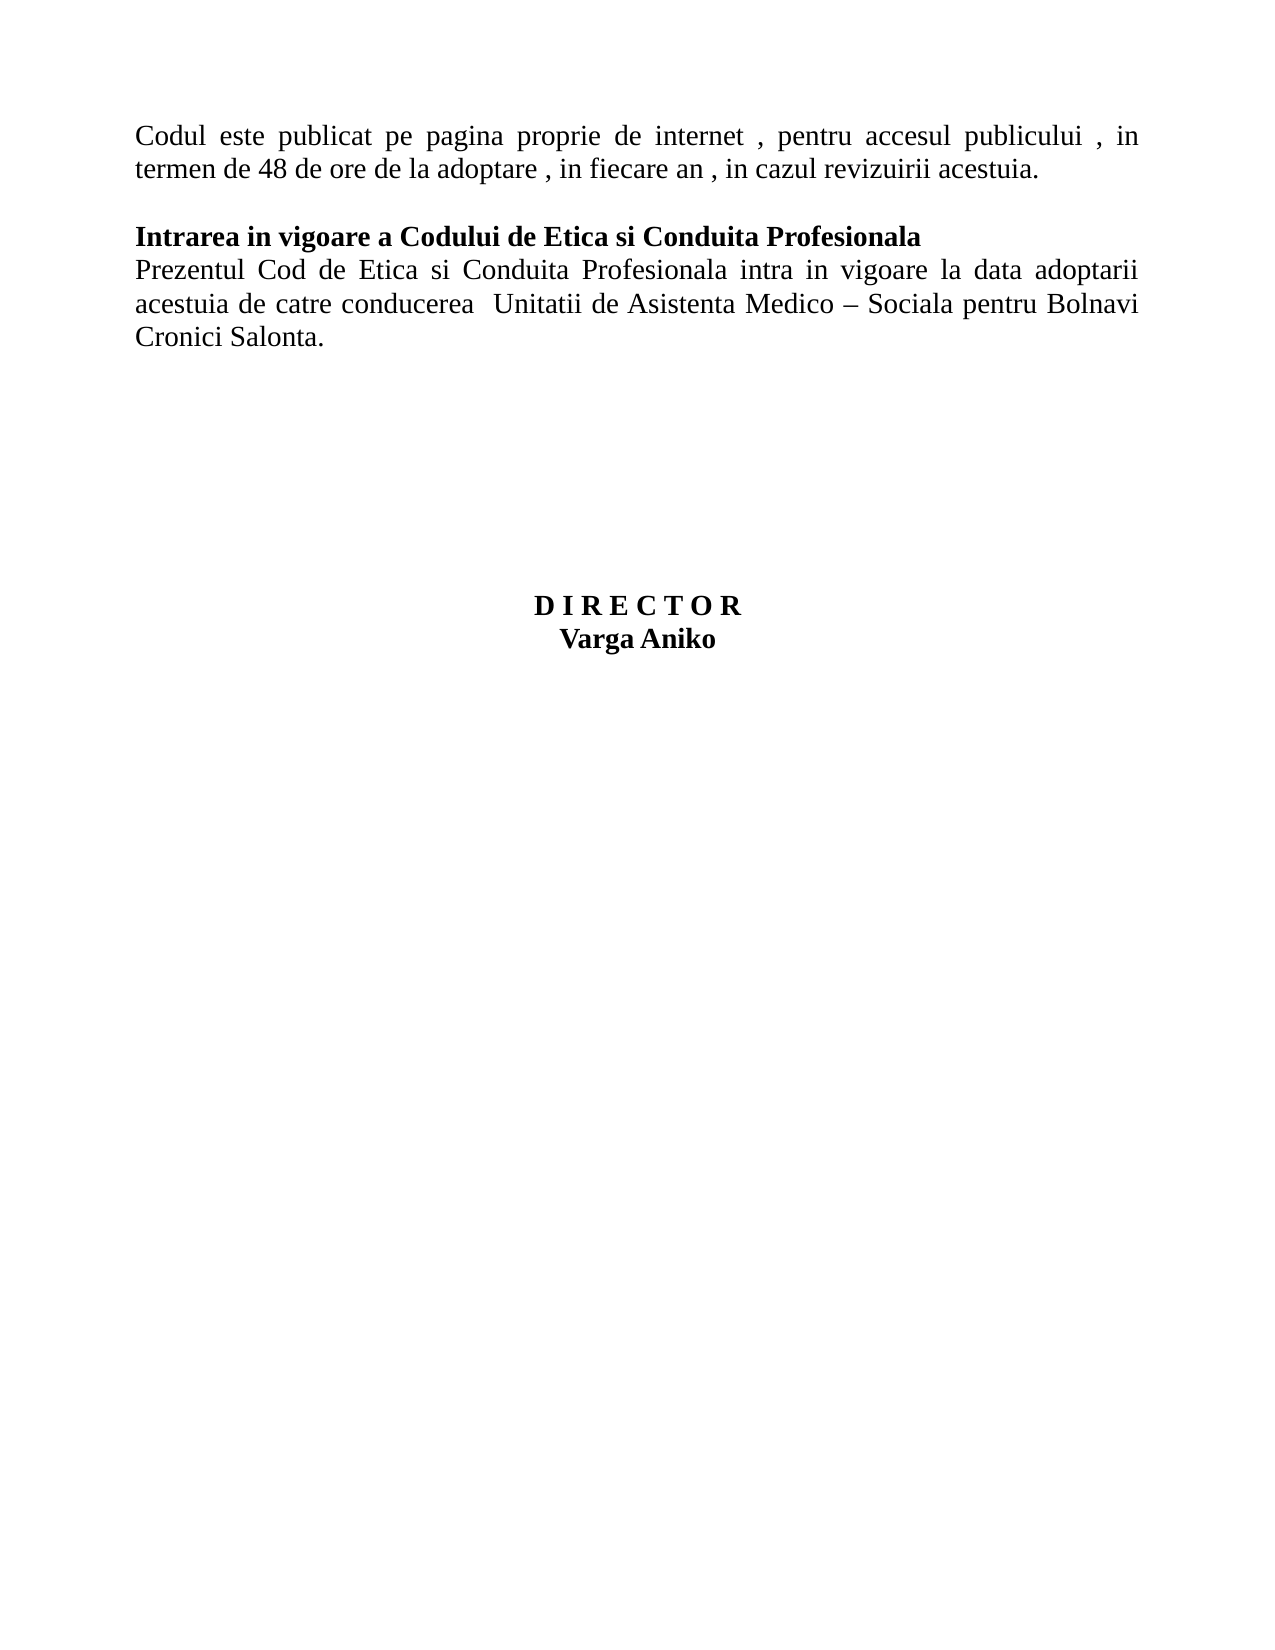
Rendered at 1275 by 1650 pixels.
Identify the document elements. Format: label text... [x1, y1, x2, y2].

text Codul este publicat pe pagina proprie de internet , pentru accesul publicului , in termen de 48 de ore de la adoptare , in fiecare an , in cazul revizuirii acestuia. [135, 118, 1140, 185]
text Varga Aniko [135, 621, 1140, 655]
text D I R E C T O R [135, 588, 1140, 621]
text Intrarea in vigoare a Codului de Etica si Conduita Profesionala [135, 219, 1140, 252]
text Prezentul Cod de Etica si Conduita Profesionala intra in vigoare la data adoptarii acestuia de catre conducerea Unitatii de Asistenta Medico – Sociala pentru Bolnavi Cronici Salonta. [135, 252, 1140, 353]
